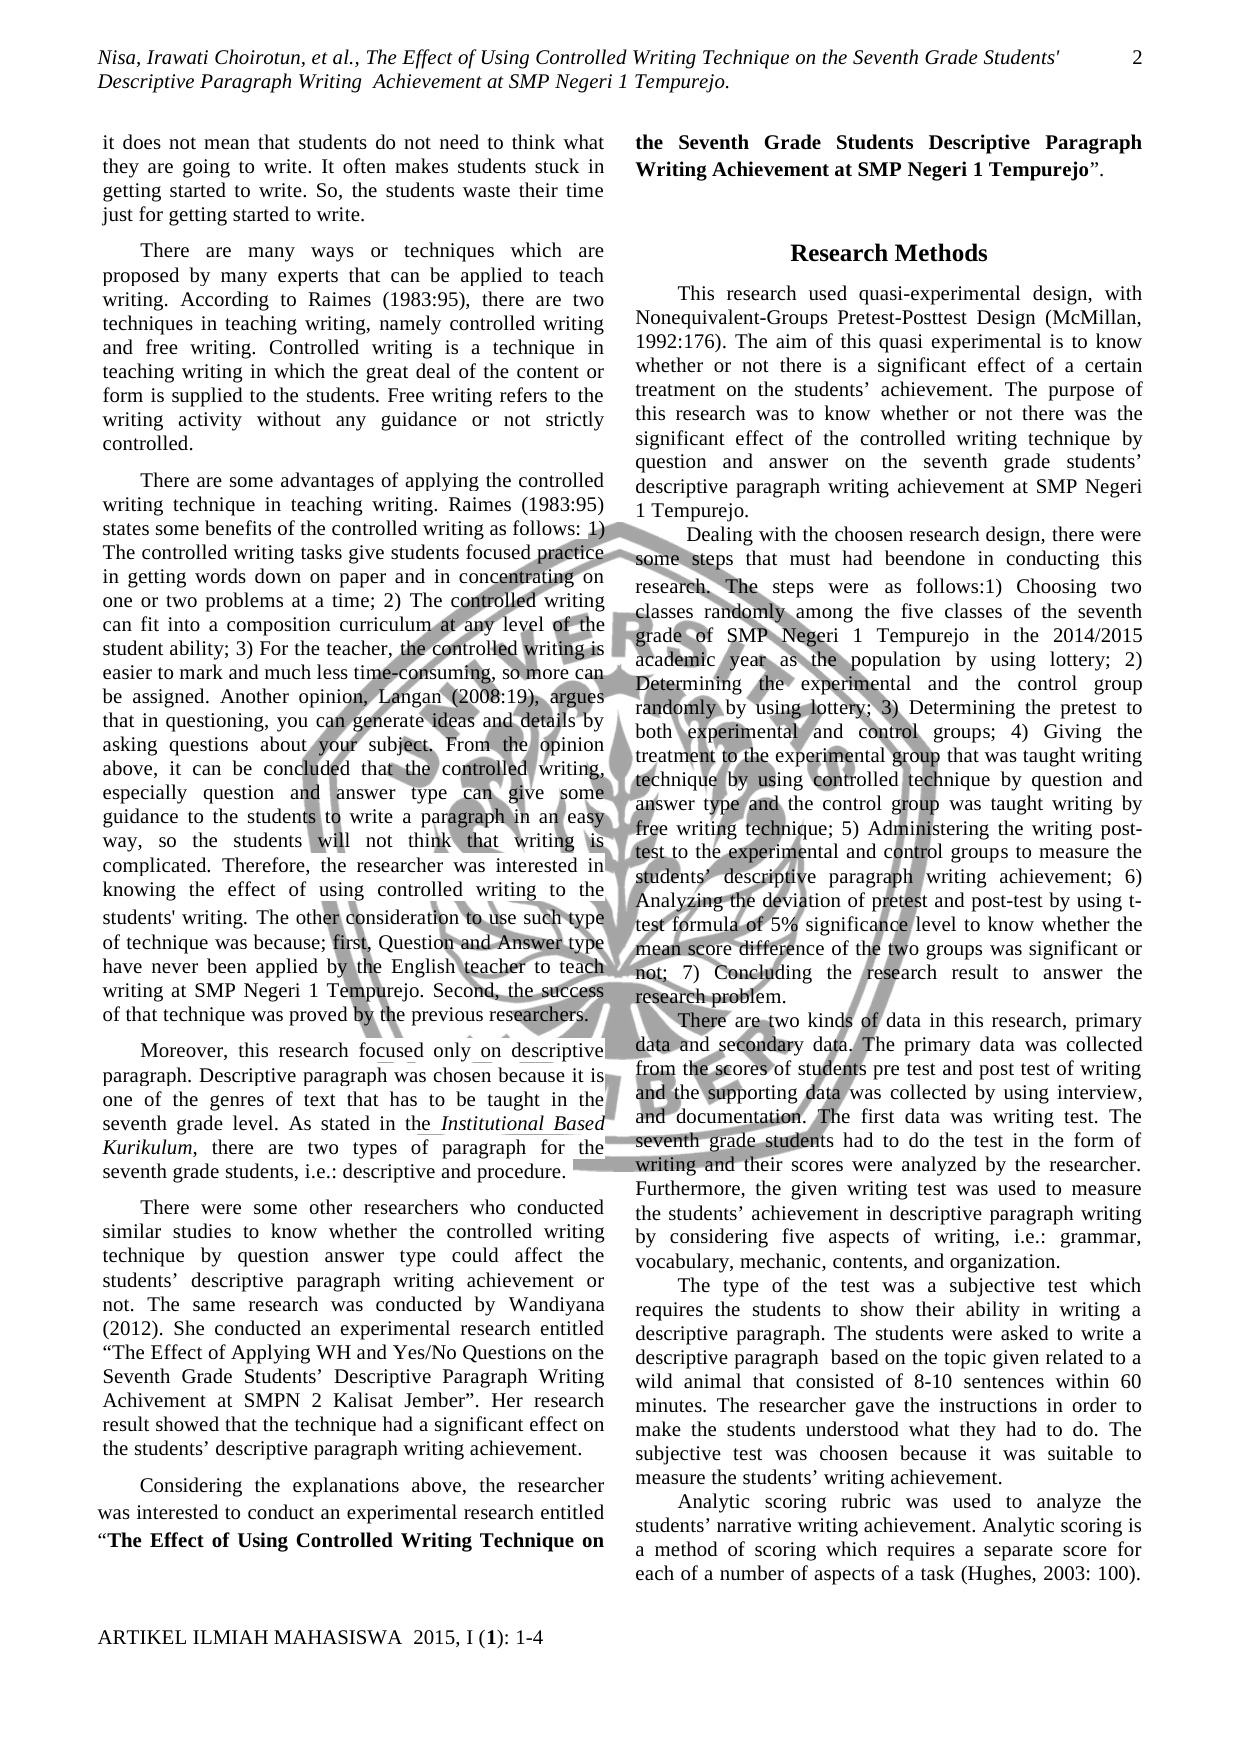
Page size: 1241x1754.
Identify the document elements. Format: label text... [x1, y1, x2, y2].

text This research used quasi-experimental design, with Nonequivalent-Groups Pretest-Posttest Design (McMillan, 1992:176). The aim of this quasi experimental is to know whether or not there is a significant effect of a certain treatment on the students’ achievement. The purpose of this research was to know whether or not there was the significant effect of the controlled writing technique by question and answer on the seventh grade students’ descriptive paragraph writing achievement at SMP Negeri 1 Tempurejo. [635, 281, 1143, 522]
text the Seventh Grade Students Descriptive Paragraph Writing Achievement at SMP Negeri 1 Tempurejo”. [635, 129, 1143, 181]
picture [229, 447, 635, 1247]
text Dealing with the choosen research design, there were some steps that must had beendone in conducting this research. The steps were as follows:1) Choosing two classes randomly among the five classes of the seventh grade of SMP Negeri 1 Tempurejo in the 2014/2015 academic year as the population by using lottery; 2) Determining the experimental and the control group randomly by using lottery; 3) Determining the pretest to both experimental and control groups; 4) Giving the treatment to the experimental group that was taught writing technique by using controlled technique by question and answer type and the control group was taught writing by free writing technique; 5) Administering the writing post-test to the experimental and control groups to measure the students’ descriptive paragraph writing achievement; 6) Analyzing the deviation of pretest and post-test by using t-test formula of 5% significance level to know whether the mean score difference of the two groups was significant or not; 7) Concluding the research result to answer the research problem. [635, 522, 1143, 1008]
text There are many ways or techniques which are proposed by many experts that can be applied to teach writing. According to Raimes (1983:95), there are two techniques in teaching writing, namely controlled writing and free writing. Controlled writing is a technique in teaching writing in which the great deal of the content or form is supplied to the students. Free writing refers to the writing activity without any guidance or not strictly controlled. [102, 238, 605, 455]
text There were some other researchers who conducted similar studies to know whether the controlled writing technique by question answer type could affect the students’ descriptive paragraph writing achievement or not. The same research was conducted by Wandiyana (2012). She conducted an experimental research entitled “The Effect of Applying WH and Yes/No Questions on the Seventh Grade Students’ Descriptive Paragraph Writing Achivement at SMPN 2 Kalisat Jember”. Her research result showed that the technique had a significant effect on the students’ descriptive paragraph writing achievement. [102, 1195, 605, 1460]
text The type of the test was a subjective test which requires the students to show their ability in writing a descriptive paragraph. The students were asked to write a descriptive paragraph based on the topic given related to a wild animal that consisted of 8-10 sentences within 60 minutes. The researcher gave the instructions in order to make the students understood what they had to do. The subjective test was choosen because it was suitable to measure the students’ writing achievement. [635, 1272, 1143, 1489]
text it does not mean that students do not need to think what they are going to write. It often makes students stuck in getting started to write. So, the students waste their time just for getting started to write. [102, 129, 605, 226]
text There are two kinds of data in this research, primary data and secondary data. The primary data was collected from the scores of students pre test and post test of writing and the supporting data was collected by using interview, and documentation. The first data was writing test. The seventh grade students had to do the test in the form of writing and their scores were analyzed by the researcher. Furthermore, the given writing test was used to measure the students’ achievement in descriptive paragraph writing by considering five aspects of writing, i.e.: grammar, vocabulary, mechanic, contents, and organization. [635, 1008, 1143, 1272]
text Research Methods [635, 237, 1143, 266]
text Moreover, this research focused only on descriptive paragraph. Descriptive paragraph was chosen because it is one of the genres of text that has to be taught in the seventh grade level. As stated in the Institutional Based Kurikulum, there are two types of paragraph for the seventh grade students, i.e.: descriptive and procedure. [102, 1038, 605, 1183]
text There are some advantages of applying the controlled writing technique in teaching writing. Raimes (1983:95) states some benefits of the controlled writing as follows: 1) The controlled writing tasks give students focused practice in getting words down on paper and in concentrating on one or two problems at a time; 2) The controlled writing can fit into a composition curriculum at any level of the student ability; 3) For the teacher, the controlled writing is easier to mark and much less time-consuming, so more can be assigned. Another opinion, Langan (2008:19), argues that in questioning, you can generate ideas and details by asking questions about your subject. From the opinion above, it can be concluded that the controlled writing, especially question and answer type can give some guidance to the students to write a paragraph in an easy way, so the students will not think that writing is complicated. Therefore, the researcher was interested in knowing the effect of using controlled writing to the students' writing. The other consideration to use such type of technique was because; first, Question and Answer type have never been applied by the English teacher to teach writing at SMP Negeri 1 Tempurejo. Second, the success of that technique was proved by the previous researchers. [102, 467, 605, 1026]
text Analytic scoring rubric was used to analyze the students’ narrative writing achievement. Analytic scoring is a method of scoring which requires a separate score for each of a number of aspects of a task (Hughes, 2003: 100). [635, 1489, 1143, 1585]
text Considering the explanations above, the researcher was interested to conduct an experimental research entitled “The Effect of Using Controlled Writing Technique on [97, 1472, 605, 1552]
